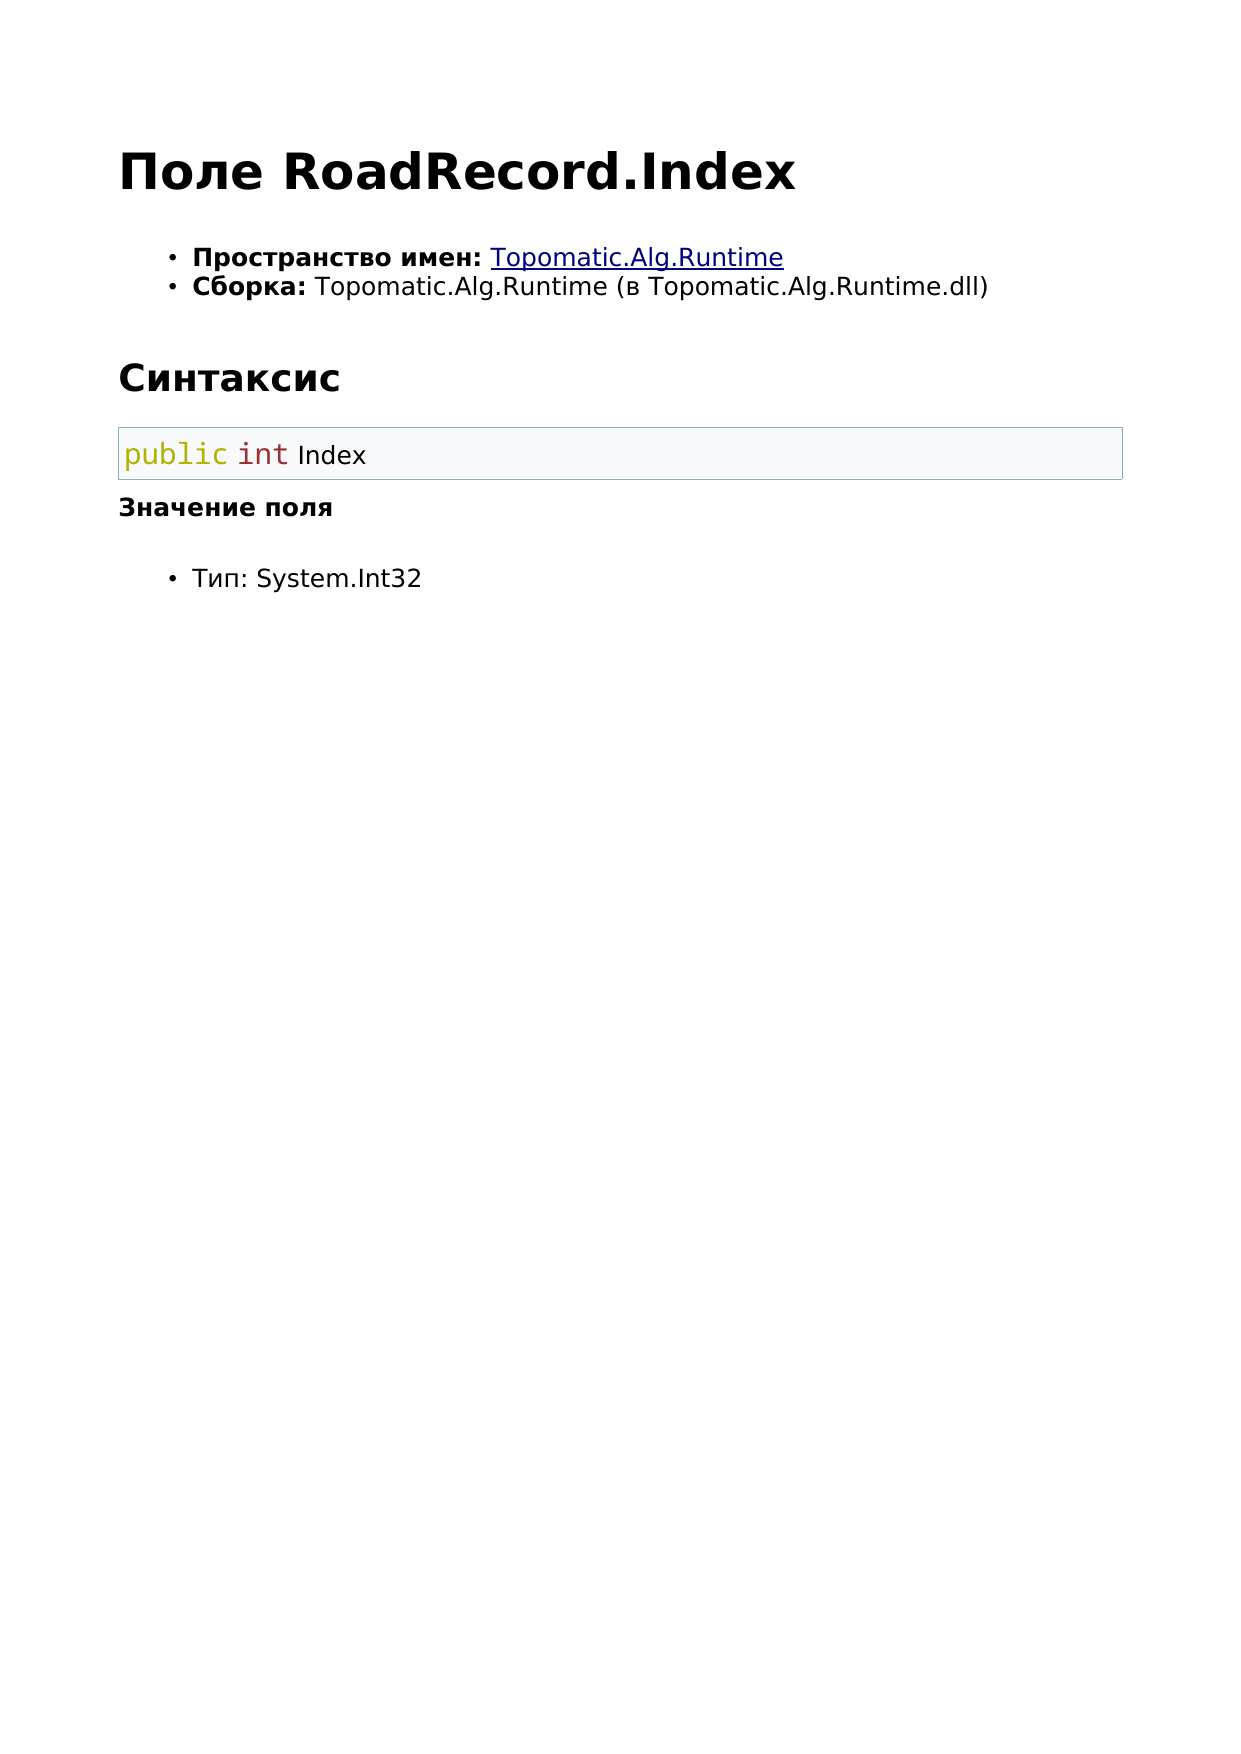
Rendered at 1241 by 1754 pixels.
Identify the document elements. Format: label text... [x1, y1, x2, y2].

table_header public int Index [119, 428, 1122, 478]
text Значение поля [118, 493, 1122, 523]
subtitle Синтаксис [118, 356, 1122, 400]
list Пространство имен: Topomatic.Alg.Runtime [177, 243, 1122, 272]
list Сборка: Topomatic.Alg.Runtime (в Topomatic.Alg.Runtime.dll) [177, 272, 1122, 302]
subtitle Поле RoadRecord.Index [118, 143, 1122, 201]
list Тип: System.Int32 [177, 564, 1122, 594]
